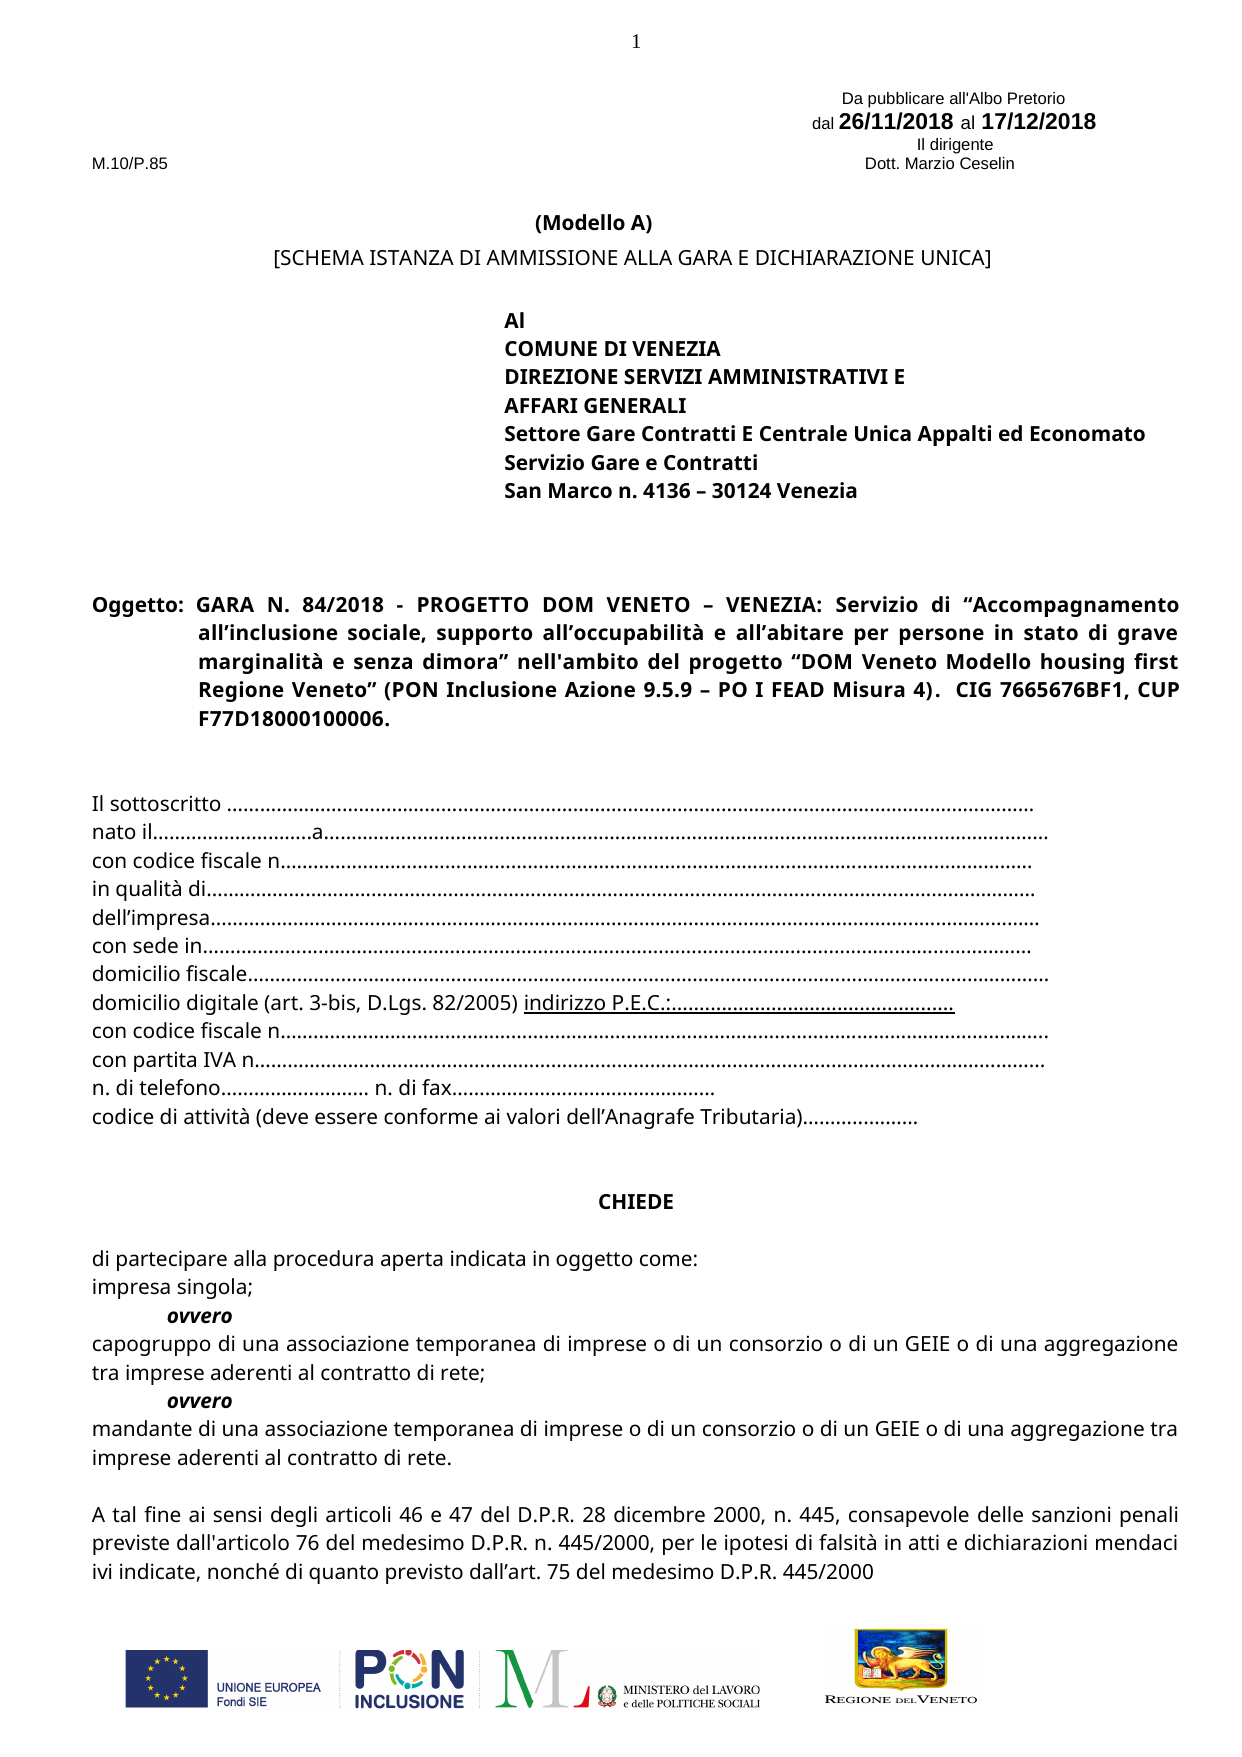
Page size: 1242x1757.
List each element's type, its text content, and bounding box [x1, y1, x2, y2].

text domicilio digitale (art. 3-bis, D.Lgs. 82/2005) indirizzo P.E.C.:............………………..................... [92, 988, 1180, 1016]
text Servizio Gare e Contratti [504, 448, 1180, 476]
text n. di telefono……………………… n. di fax………………………………………… [92, 1073, 1180, 1102]
text con codice fiscale n………………………………………………………………………………………………..……………………… [92, 846, 1180, 874]
text capogruppo di una associazione temporanea di imprese o di un consorzio o di un GEIE o di una aggregazione tra imprese aderenti al contratto di rete; [92, 1329, 1180, 1386]
text nato il………………………..a……………………………………………………………………………………………………………...…… [92, 817, 1180, 846]
text in qualità di…………………………………………………………………………………………………………………….……………… [92, 874, 1180, 903]
text San Marco n. 4136 – 30124 Venezia [504, 476, 1180, 504]
text ovvero [92, 1301, 1180, 1329]
text codice di attività (deve essere conforme ai valori dell’Anagrafe Tributaria)………...……… [92, 1102, 1180, 1130]
picture [125, 1650, 760, 1710]
text con codice fiscale n………………………………………………………………………………………………………………………….. [92, 1016, 1180, 1045]
text Il sottoscritto ………………………………………………………………………………………………………………………...……… [92, 789, 1180, 817]
text (Modello A) [92, 208, 1180, 237]
text Oggetto: GARA N. 84/2018 - PROGETTO DOM VENETO – VENEZIA: Servizio di “Accompagnamento all’inclusione sociale, supporto all’occupabilità e all’abitare per persone in stato di grave marginalità e senza dimora” nell'ambito del progetto “DOM Veneto Modello housing first Regione Veneto” (PON Inclusione Azione 9.5.9 – PO I FEAD Misura 4). CIG 7665676BF1, CUP F77D18000100006. [92, 590, 1180, 732]
text [SCHEMA ISTANZA DI AMMISSIONE ALLA GARA E DICHIARAZIONE UNICA] [92, 243, 1173, 271]
text domicilio fiscale…………………………………………………………………………………………………………..…………………… [92, 959, 1180, 988]
subtitle Al [504, 309, 1180, 334]
text impresa singola; [92, 1272, 1180, 1301]
text di partecipare alla procedura aperta indicata in oggetto come: [92, 1244, 1180, 1272]
text ovvero [129, 1386, 1180, 1414]
picture [821, 1623, 981, 1709]
text CHIEDE [92, 1187, 1180, 1216]
text con sede in………………………………………………………………………………………………………………….………………… [92, 931, 1180, 959]
text A tal fine ai sensi degli articoli 46 e 47 del D.P.R. 28 dicembre 2000, n. 445, consapevole delle sanzioni penali previste dall'articolo 76 del medesimo D.P.R. n. 445/2000, per le ipotesi di falsità in atti e dichiarazioni mendaci ivi indicate, nonché di quanto previsto dall’art. 75 del medesimo D.P.R. 445/2000 [92, 1500, 1180, 1585]
text con partita IVA n……………………………………………………………………………………………………………………………... [92, 1045, 1180, 1073]
subtitle COMUNE DI VENEZIA [504, 334, 1180, 362]
subtitle Settore Gare Contratti E Centrale Unica Appalti ed Economato [504, 419, 1180, 448]
text AFFARI GENERALI [504, 391, 1180, 419]
text dell’impresa………………………………………………………………………………………………………………...………….……… [92, 903, 1180, 931]
text mandante di una associazione temporanea di imprese o di un consorzio o di un GEIE o di una aggregazione tra imprese aderenti al contratto di rete. [92, 1414, 1180, 1471]
subtitle DIREZIONE SERVIZI AMMINISTRATIVI E [504, 362, 1180, 391]
